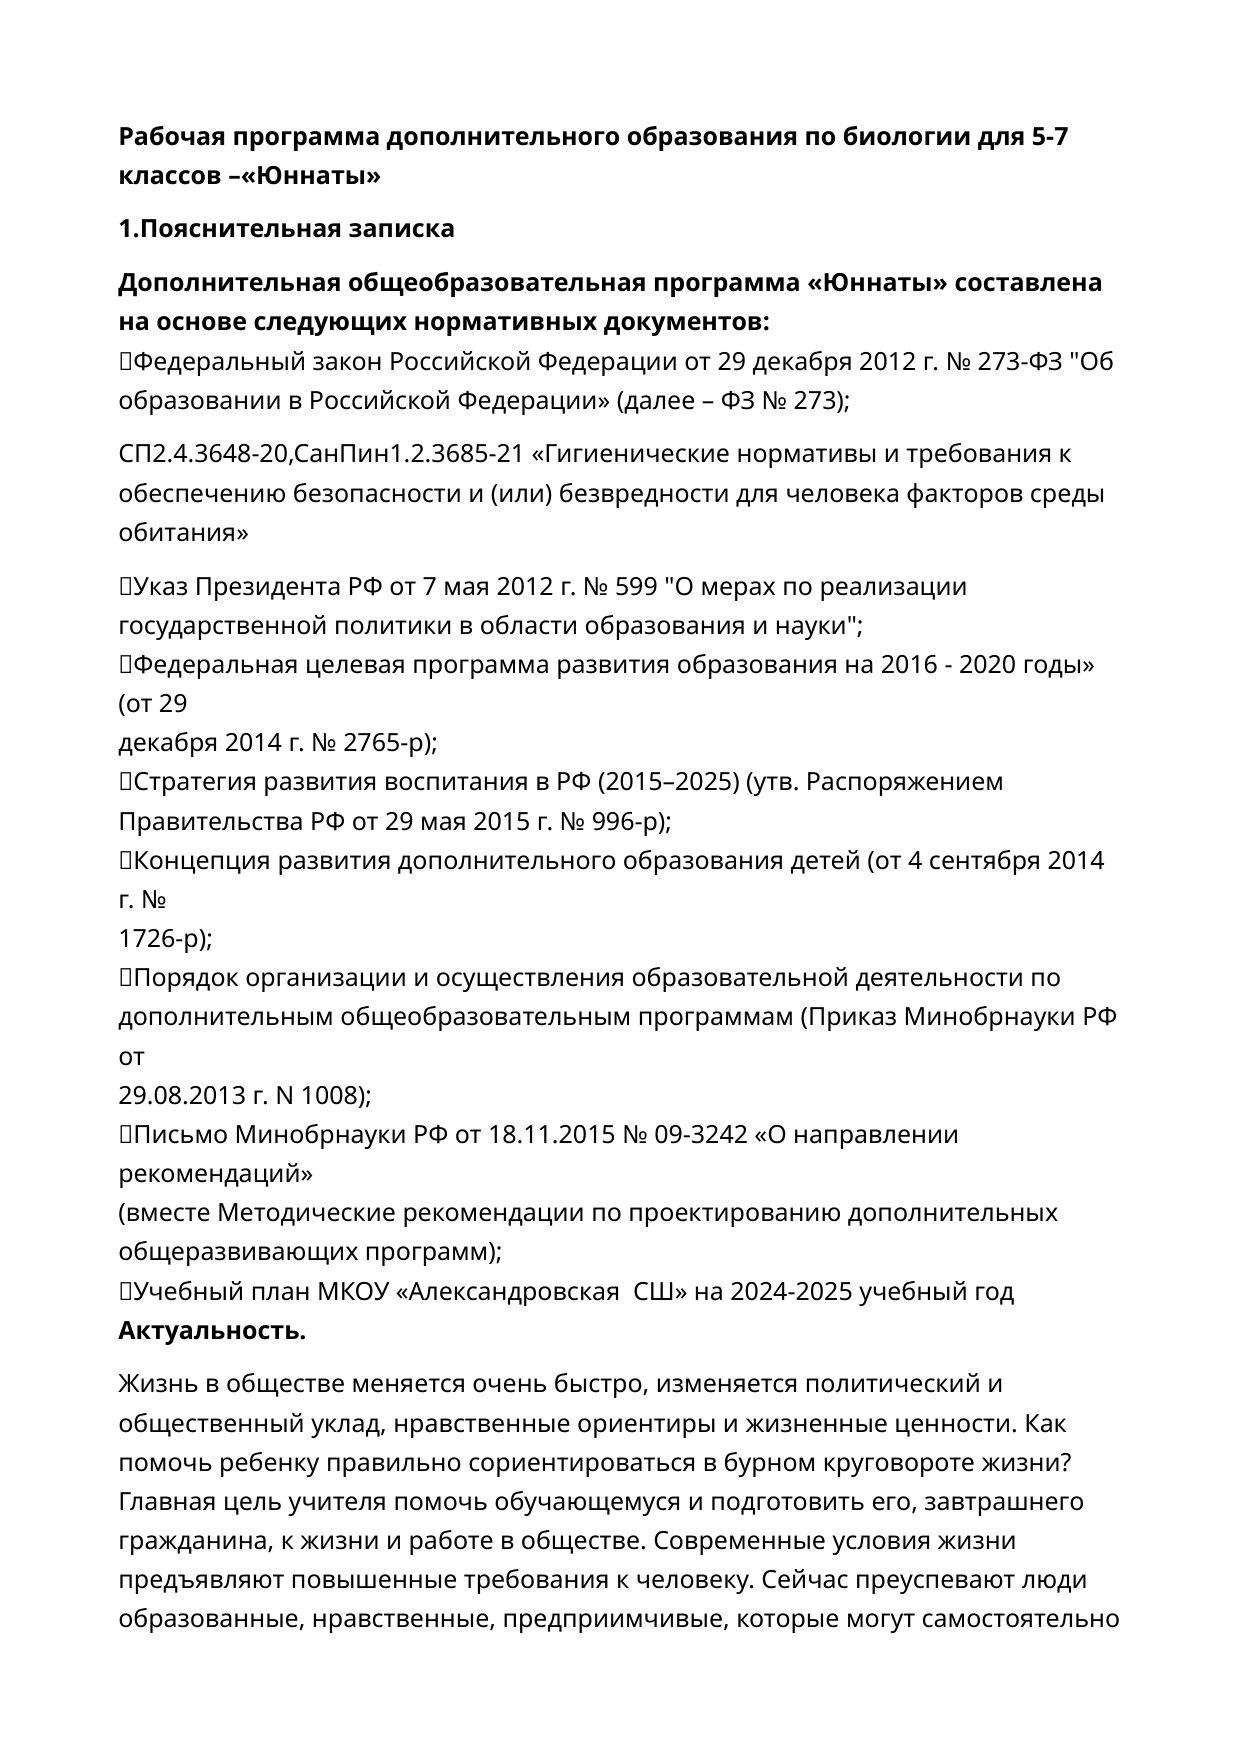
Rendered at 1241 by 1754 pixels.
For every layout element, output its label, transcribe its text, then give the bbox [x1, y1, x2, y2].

text Дополнительная общеобразовательная программа «Юннаты» составлена на основе следующих нормативных документов: Федеральный закон Российской Федерации от 29 декабря 2012 г. № 273-ФЗ "Об образовании в Российской Федерации» (далее – ФЗ № 273); [118, 265, 1122, 416]
text Жизнь в обществе меняется очень быстро, изменяется политический и общественный уклад, нравственные ориентиры и жизненные ценности. Как помочь ребенку правильно сориентироваться в бурном круговороте жизни? Главная цель учителя помочь обучающемуся и подготовить его, завтрашнего гражданина, к жизни и работе в обществе. Современные условия жизни предъявляют повышенные требования к человеку. Сейчас преуспевают люди образованные, нравственные, предприимчивые, которые могут самостоятельно [118, 1366, 1122, 1635]
text Рабочая программа дополнительного образования по биологии для 5-7 классов –«Юннаты» [118, 118, 1122, 191]
text Указ Президента РФ от 7 мая 2012 г. № 599 "О мерах по реализации государственной политики в области образования и науки"; Федеральная целевая программа развития образования на 2016 - 2020 годы» (от 29 декабря 2014 г. № 2765-р); Стратегия развития воспитания в РФ (2015–2025) (утв. Распоряжением Правительства РФ от 29 мая 2015 г. № 996-р); Концепция развития дополнительного образования детей (от 4 сентября 2014 г. № 1726-р); Порядок организации и осуществления образовательной деятельности по дополнительным общеобразовательным программам (Приказ Минобрнауки РФ от 29.08.2013 г. N 1008); Письмо Минобрнауки РФ от 18.11.2015 № 09-3242 «О направлении рекомендаций» (вместе Методические рекомендации по проектированию дополнительных общеразвивающих программ); Учебный план МКОУ «Александровская СШ» на 2024-2025 учебный год Актуальность. [118, 568, 1122, 1346]
text 1.Пояснительная записка [118, 211, 1122, 245]
text СП2.4.3648-20,СанПин1.2.3685-21 «Гигиенические нормативы и требования к обеспечению безопасности и (или) безвредности для человека факторов среды обитания» [118, 436, 1122, 548]
